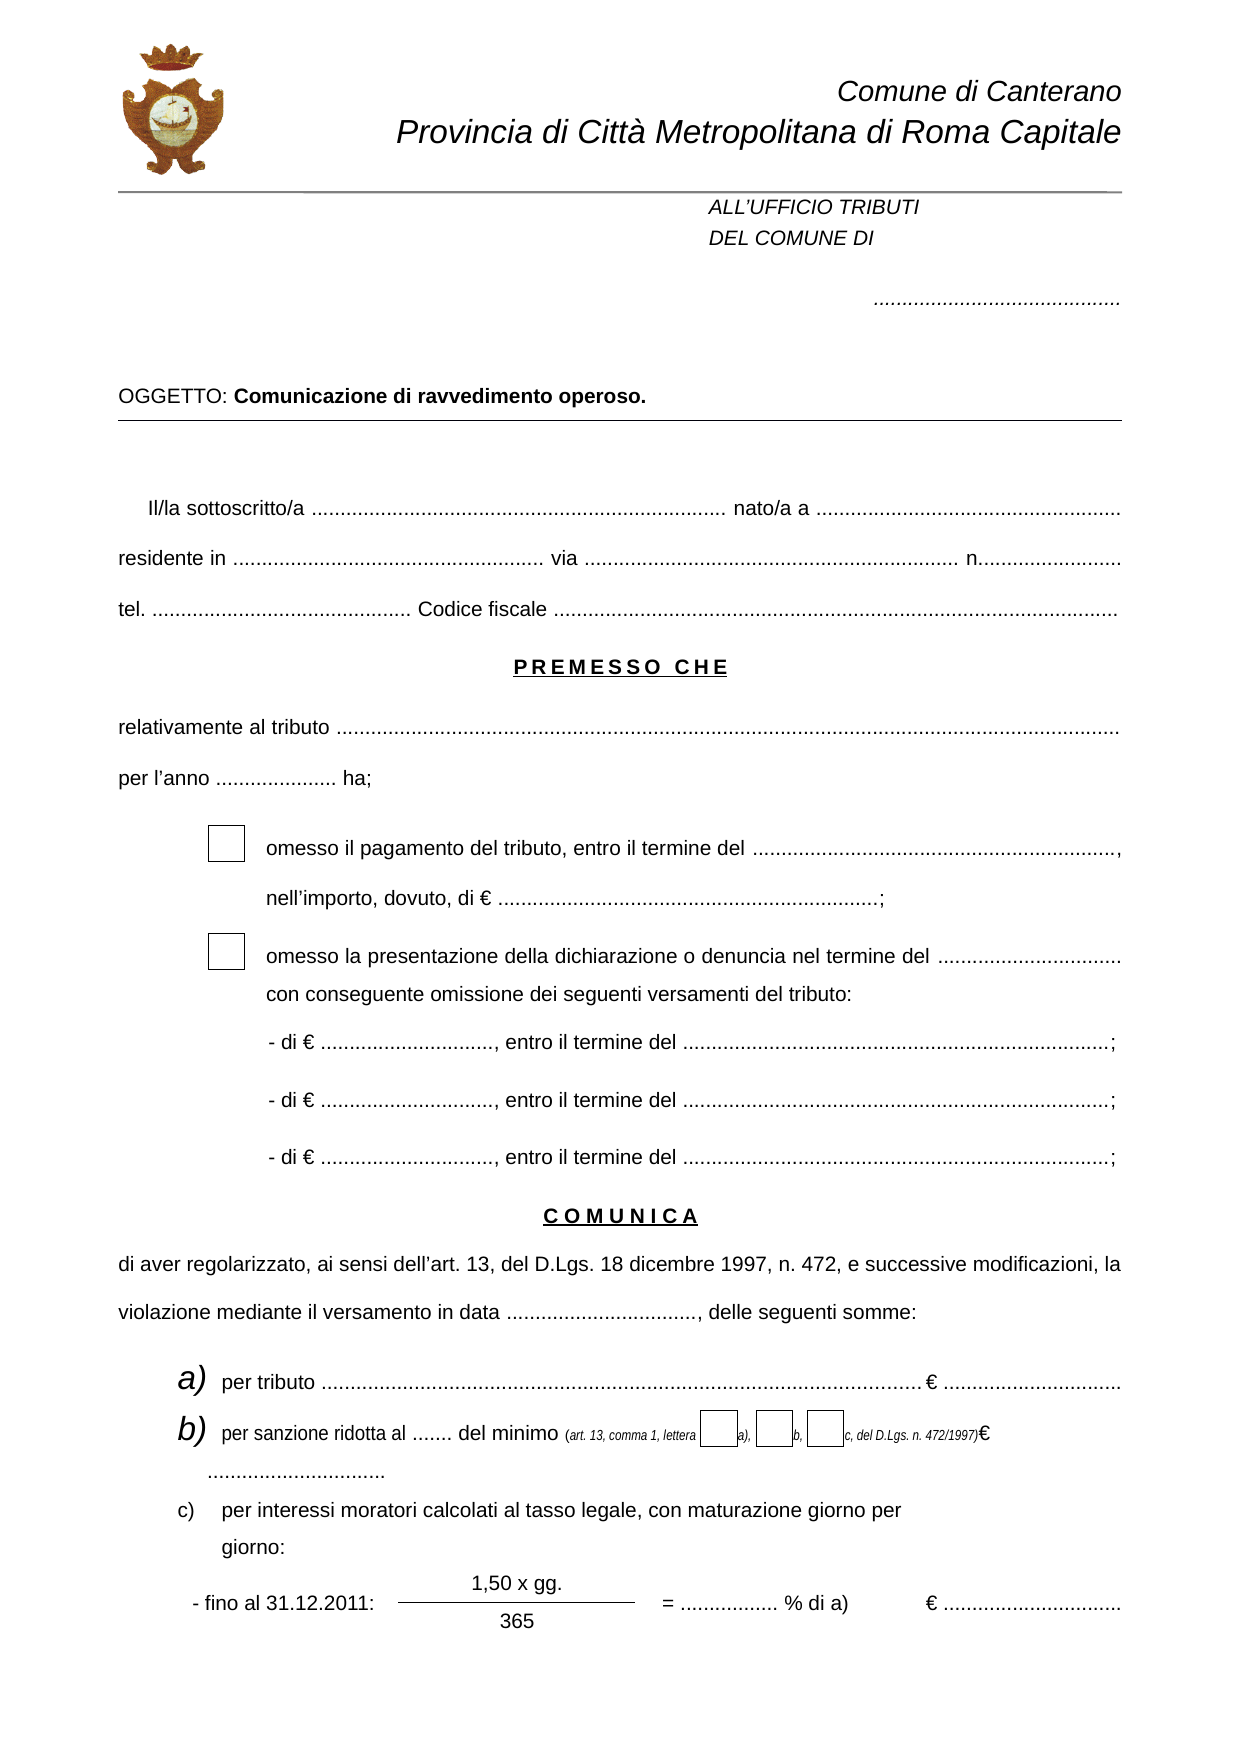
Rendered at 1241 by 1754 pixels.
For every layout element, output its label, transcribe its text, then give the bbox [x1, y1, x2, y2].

text relativamente al tributo ........................................................................................................................................ per l’anno ..................... ha; [118, 703, 1122, 792]
text DEL COMUNE DI [709, 226, 1122, 250]
text OGGETTO: Comunicazione di ravvedimento operoso. [118, 384, 1122, 408]
list per sanzione ridotta al ....... del minimo (art. 13, comma 1, lettera a), b, c, del D.Lgs. n. 472/1997) € ............................... [177, 1409, 1122, 1486]
text ........................................... [118, 274, 1122, 312]
text 365 [192, 1614, 1122, 1633]
text 1,50 x gg. [192, 1571, 1122, 1595]
list per tributo € ............................... [177, 1358, 1122, 1396]
text PREMESSO CHE [118, 655, 1122, 679]
text di aver regolarizzato, ai sensi dell’art. 13, del D.Lgs. 18 dicembre 1997, n. 472, e successive modificazioni, la violazione mediante il versamento in data ................................., delle seguenti somme: [118, 1252, 1122, 1326]
text omesso la presentazione della dichiarazione o denuncia nel termine del ................................ con conseguente omissione dei seguenti versamenti del tributo: [118, 932, 1122, 1006]
text - fino al 31.12.2011: = ................. % di a) € ............................... [192, 1595, 845, 1614]
text C O M U N I C A [118, 1203, 1122, 1227]
text - di € .............................., entro il termine del ..........................................................................; [118, 1076, 1122, 1114]
picture [122, 43, 224, 175]
list per interessi moratori calcolati al tasso legale, con maturazione giorno per [177, 1498, 1122, 1522]
text - fino al 31.12.2011: = ................. % di a) € ............................... [843, 1595, 1122, 1614]
text Il/la sottoscritto/a ........................................................................ nato/a a ..................................................... residente in ...................................................... via ................................................................. n......................... tel. ............................................. Codice fiscale .................................................................................................. [118, 484, 1122, 623]
text - di € .............................., entro il termine del ..........................................................................; [118, 1133, 1122, 1172]
text ALL’UFFICIO TRIBUTI [709, 195, 1122, 219]
text - di € .............................., entro il termine del ..........................................................................; [118, 1018, 1122, 1057]
text omesso il pagamento del tributo, entro il termine del ..............................................................., nell’importo, dovuto, di € ..................................................................; [118, 824, 1122, 913]
text giorno: [221, 1535, 1122, 1559]
